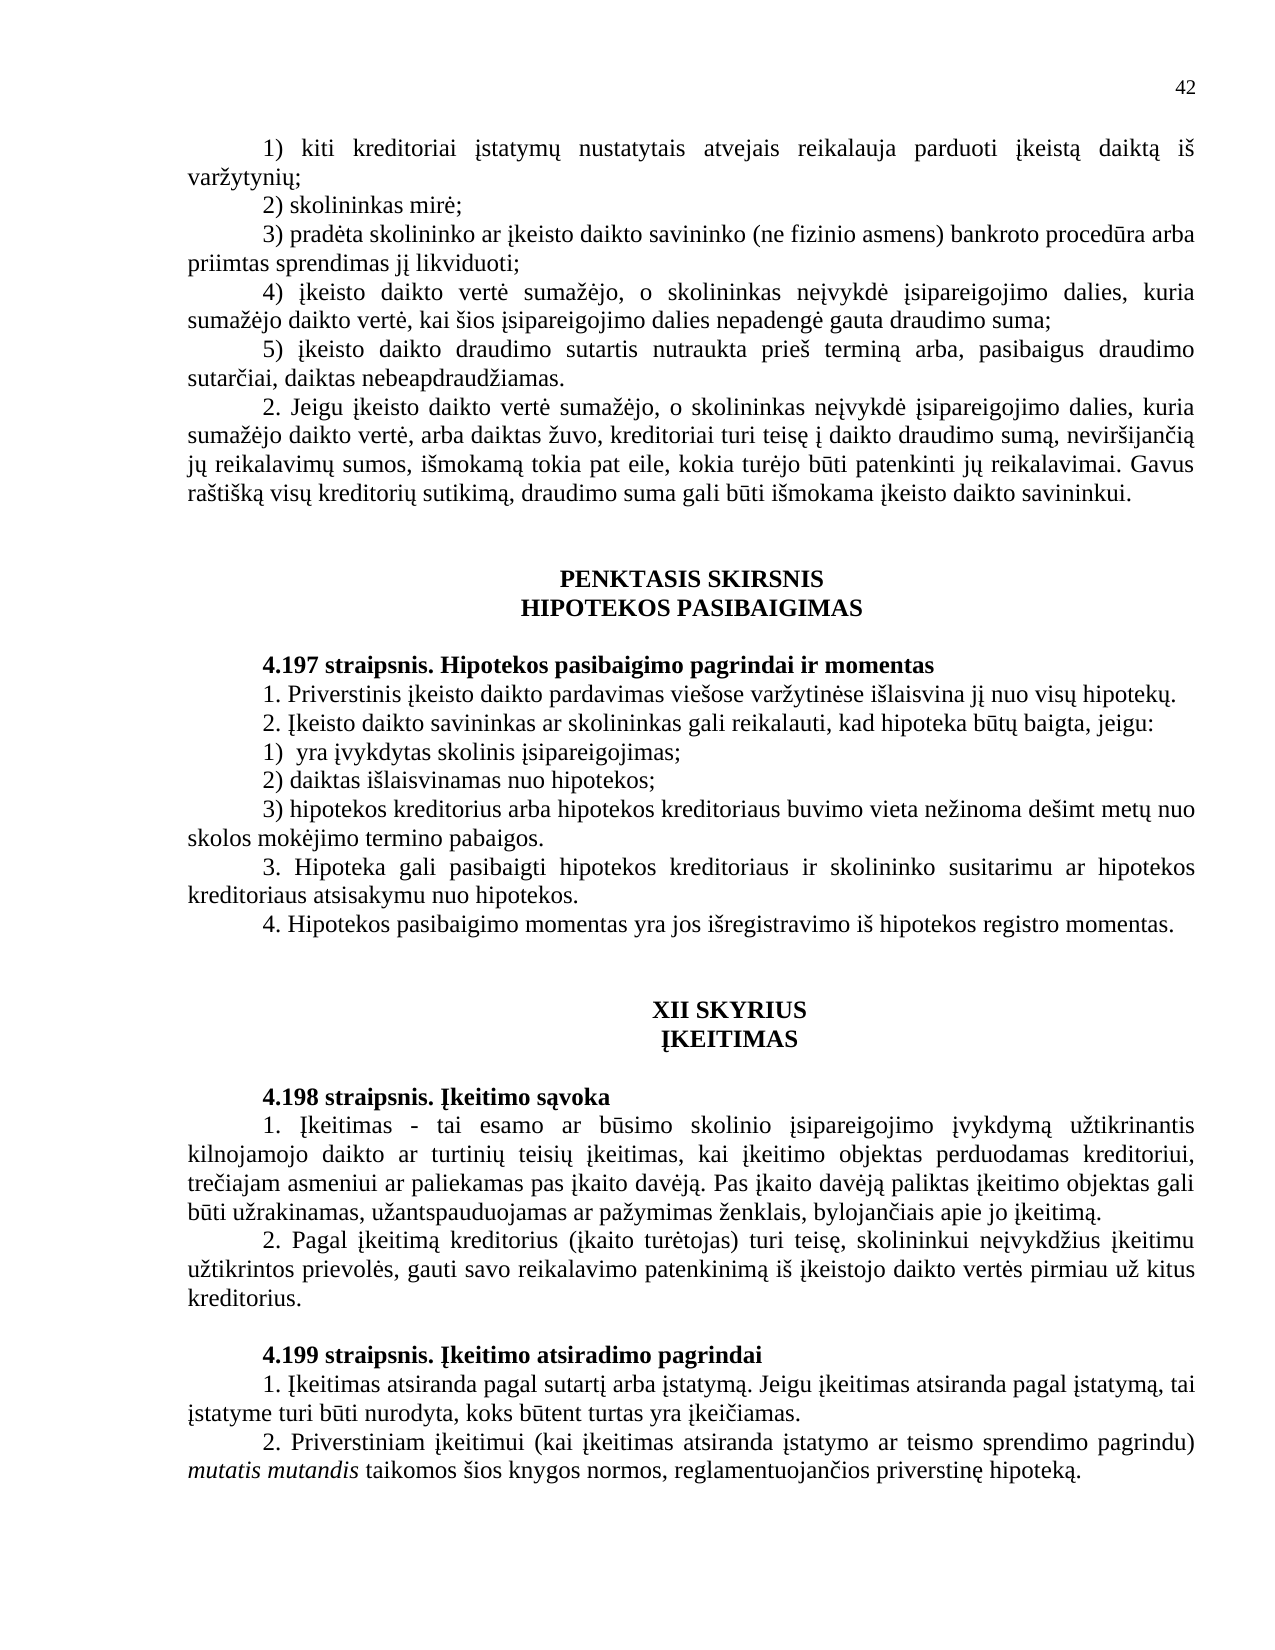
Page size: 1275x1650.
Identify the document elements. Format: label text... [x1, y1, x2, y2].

text XII SKYRIUS [187, 995, 1196, 1024]
text 2. Įkeisto daikto savininkas ar skolininkas gali reikalauti, kad hipoteka būtų baigta, jeigu: [187, 708, 1196, 737]
text Hipotekos pasibaigimas [187, 593, 1196, 622]
text ĮKEITIMAS [187, 1024, 1196, 1053]
text 3) hipotekos kreditorius arba hipotekos kreditoriaus buvimo vieta nežinoma dešimt metų nuo skolos mokėjimo termino pabaigos. [187, 794, 1196, 852]
text 2) daiktas išlaisvinamas nuo hipotekos; [187, 765, 1196, 794]
text 4) įkeisto daikto vertė sumažėjo, o skolininkas neįvykdė įsipareigojimo dalies, kuria sumažėjo daikto vertė, kai šios įsipareigojimo dalies nepadengė gauta draudimo suma; [187, 277, 1196, 334]
text 4.198 straipsnis. Įkeitimo sąvoka [187, 1082, 1196, 1110]
text 1. Priverstinis įkeisto daikto pardavimas viešose varžytinėse išlaisvina jį nuo visų hipotekų. [187, 679, 1196, 708]
text 2. Jeigu įkeisto daikto vertė sumažėjo, o skolininkas neįvykdė įsipareigojimo dalies, kuria sumažėjo daikto vertė, arba daiktas žuvo, kreditoriai turi teisę į daikto draudimo sumą, neviršijančią jų reikalavimų sumos, išmokamą tokia pat eile, kokia turėjo būti patenkinti jų reikalavimai. Gavus raštišką visų kreditorių sutikimą, draudimo suma gali būti išmokama įkeisto daikto savininkui. [187, 392, 1196, 507]
text 4.199 straipsnis. Įkeitimo atsiradimo pagrindai [187, 1340, 1196, 1369]
text 2) skolininkas mirė; [187, 190, 1196, 219]
text 1) kiti kreditoriai įstatymų nustatytais atvejais reikalauja parduoti įkeistą daiktą iš varžytynių; [187, 133, 1196, 190]
text 2. Priverstiniam įkeitimui (kai įkeitimas atsiranda įstatymo ar teismo sprendimo pagrindu) mutatis mutandis taikomos šios knygos normos, reglamentuojančios priverstinę hipoteką. [187, 1427, 1196, 1484]
text 3. Hipoteka gali pasibaigti hipotekos kreditoriaus ir skolininko susitarimu ar hipotekos kreditoriaus atsisakymu nuo hipotekos. [187, 852, 1196, 909]
text 4. Hipotekos pasibaigimo momentas yra jos išregistravimo iš hipotekos registro momentas. [187, 909, 1196, 938]
text 1) yra įvykdytas skolinis įsipareigojimas; [187, 737, 1196, 765]
text 5) įkeisto daikto draudimo sutartis nutraukta prieš terminą arba, pasibaigus draudimo sutarčiai, daiktas nebeapdraudžiamas. [187, 334, 1196, 392]
text Penktasis skirsnis [187, 564, 1196, 593]
text 1. Įkeitimas atsiranda pagal sutartį arba įstatymą. Jeigu įkeitimas atsiranda pagal įstatymą, tai įstatyme turi būti nurodyta, koks būtent turtas yra įkeičiamas. [187, 1369, 1196, 1427]
text 1. Įkeitimas - tai esamo ar būsimo skolinio įsipareigojimo įvykdymą užtikrinantis kilnojamojo daikto ar turtinių teisių įkeitimas, kai įkeitimo objektas perduodamas kreditoriui, trečiajam asmeniui ar paliekamas pas įkaito davėją. Pas įkaito davėją paliktas įkeitimo objektas gali būti užrakinamas, užantspauduojamas ar pažymimas ženklais, bylojančiais apie jo įkeitimą. [187, 1110, 1196, 1225]
text 2. Pagal įkeitimą kreditorius (įkaito turėtojas) turi teisę, skolininkui neįvykdžius įkeitimu užtikrintos prievolės, gauti savo reikalavimo patenkinimą iš įkeistojo daikto vertės pirmiau už kitus kreditorius. [187, 1225, 1196, 1312]
text 4.197 straipsnis. Hipotekos pasibaigimo pagrindai ir momentas [187, 650, 1196, 679]
text 3) pradėta skolininko ar įkeisto daikto savininko (ne fizinio asmens) bankroto procedūra arba priimtas sprendimas jį likviduoti; [187, 219, 1196, 277]
